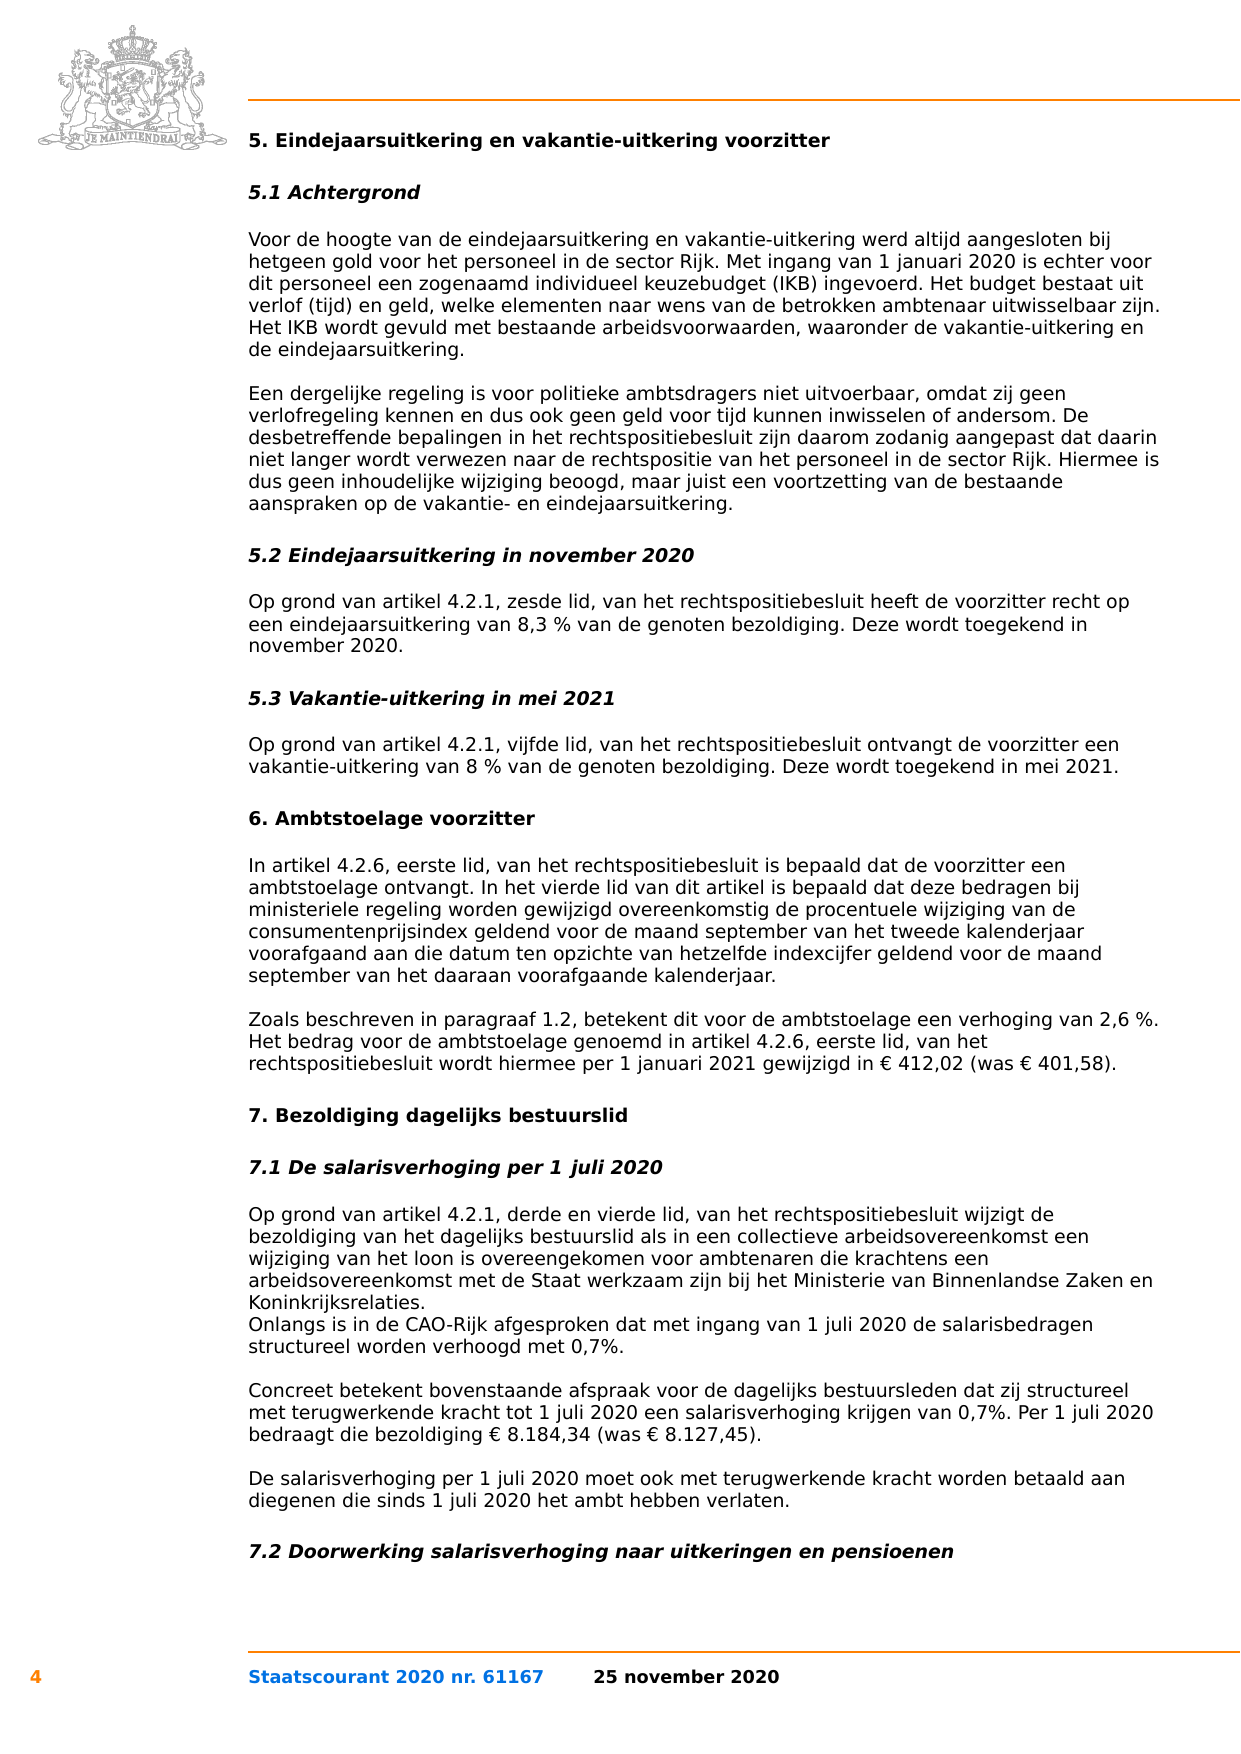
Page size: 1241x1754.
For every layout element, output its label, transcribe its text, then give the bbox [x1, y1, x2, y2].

subtitle 5.3 Vakantie-uitkering in mei 2021 [248, 687, 1163, 709]
text De salarisverhoging per 1 juli 2020 moet ook met terugwerkende kracht worden betaald aan diegenen die sinds 1 juli 2020 het ambt hebben verlaten. [248, 1467, 1163, 1511]
subtitle 5.2 Eindejaarsuitkering in november 2020 [248, 544, 1163, 566]
text Op grond van artikel 4.2.1, zesde lid, van het rechtspositiebesluit heeft de voorzitter recht op een eindejaarsuitkering van 8,3 % van de genoten bezoldiging. Deze wordt toegekend in november 2020. [248, 591, 1163, 657]
text Voor de hoogte van de eindejaarsuitkering en vakantie-uitkering werd altijd aangesloten bij hetgeen gold voor het personeel in de sector Rijk. Met ingang van 1 januari 2020 is echter voor dit personeel een zogenaamd individueel keuzebudget (IKB) ingevoerd. Het budget bestaat uit verlof (tijd) en geld, welke elementen naar wens van de betrokken ambtenaar uitwisselbaar zijn. Het IKB wordt gevuld met bestaande arbeidsvoorwaarden, waaronder de vakantie-uitkering en de eindejaarsuitkering. [248, 229, 1163, 361]
subtitle 7.2 Doorwerking salarisverhoging naar uitkeringen en pensioenen [248, 1541, 1163, 1563]
text In artikel 4.2.6, eerste lid, van het rechtspositiebesluit is bepaald dat de voorzitter een ambtstoelage ontvangt. In het vierde lid van dit artikel is bepaald dat deze bedragen bij ministeriele regeling worden gewijzigd overeenkomstig de procentuele wijziging van de consumentenprijsindex geldend voor de maand september van het tweede kalenderjaar voorafgaand aan die datum ten opzichte van hetzelfde indexcijfer geldend voor de maand september van het daaraan voorafgaande kalenderjaar. [248, 855, 1163, 987]
text Onlangs is in de CAO-Rijk afgesproken dat met ingang van 1 juli 2020 de salarisbedragen structureel worden verhoogd met 0,7%. [248, 1314, 1163, 1358]
text Een dergelijke regeling is voor politieke ambtsdragers niet uitvoerbaar, omdat zij geen verlofregeling kennen en dus ook geen geld voor tijd kunnen inwisselen of andersom. De desbetreffende bepalingen in het rechtspositiebesluit zijn daarom zodanig aangepast dat daarin niet langer wordt verwezen naar de rechtspositie van het personeel in de sector Rijk. Hiermee is dus geen inhoudelijke wijziging beoogd, maar juist een voortzetting van de bestaande aanspraken op de vakantie- en eindejaarsuitkering. [248, 383, 1163, 514]
subtitle 7.1 De salarisverhoging per 1 juli 2020 [248, 1157, 1163, 1179]
subtitle 7. Bezoldiging dagelijks bestuurslid [248, 1105, 1163, 1127]
text Op grond van artikel 4.2.1, vijfde lid, van het rechtspositiebesluit ontvangt de voorzitter een vakantie-uitkering van 8 % van de genoten bezoldiging. Deze wordt toegekend in mei 2021. [248, 734, 1163, 778]
picture [38, 25, 227, 150]
subtitle 5. Eindejaarsuitkering en vakantie-uitkering voorzitter [248, 130, 1163, 152]
text Op grond van artikel 4.2.1, derde en vierde lid, van het rechtspositiebesluit wijzigt de bezoldiging van het dagelijks bestuurslid als in een collectieve arbeidsovereenkomst een wijziging van het loon is overeengekomen voor ambtenaren die krachtens een arbeidsovereenkomst met de Staat werkzaam zijn bij het Ministerie van Binnenlandse Zaken en Koninkrijksrelaties. [248, 1204, 1163, 1314]
subtitle 6. Ambtstoelage voorzitter [248, 808, 1163, 830]
text Zoals beschreven in paragraaf 1.2, betekent dit voor de ambtstoelage een verhoging van 2,6 %. Het bedrag voor de ambtstoelage genoemd in artikel 4.2.6, eerste lid, van het rechtspositiebesluit wordt hiermee per 1 januari 2021 gewijzigd in € 412,02 (was € 401,58). [248, 1009, 1163, 1075]
subtitle 5.1 Achtergrond [248, 182, 1163, 204]
text Concreet betekent bovenstaande afspraak voor de dagelijks bestuursleden dat zij structureel met terugwerkende kracht tot 1 juli 2020 een salarisverhoging krijgen van 0,7%. Per 1 juli 2020 bedraagt die bezoldiging € 8.184,34 (was € 8.127,45). [248, 1380, 1163, 1446]
